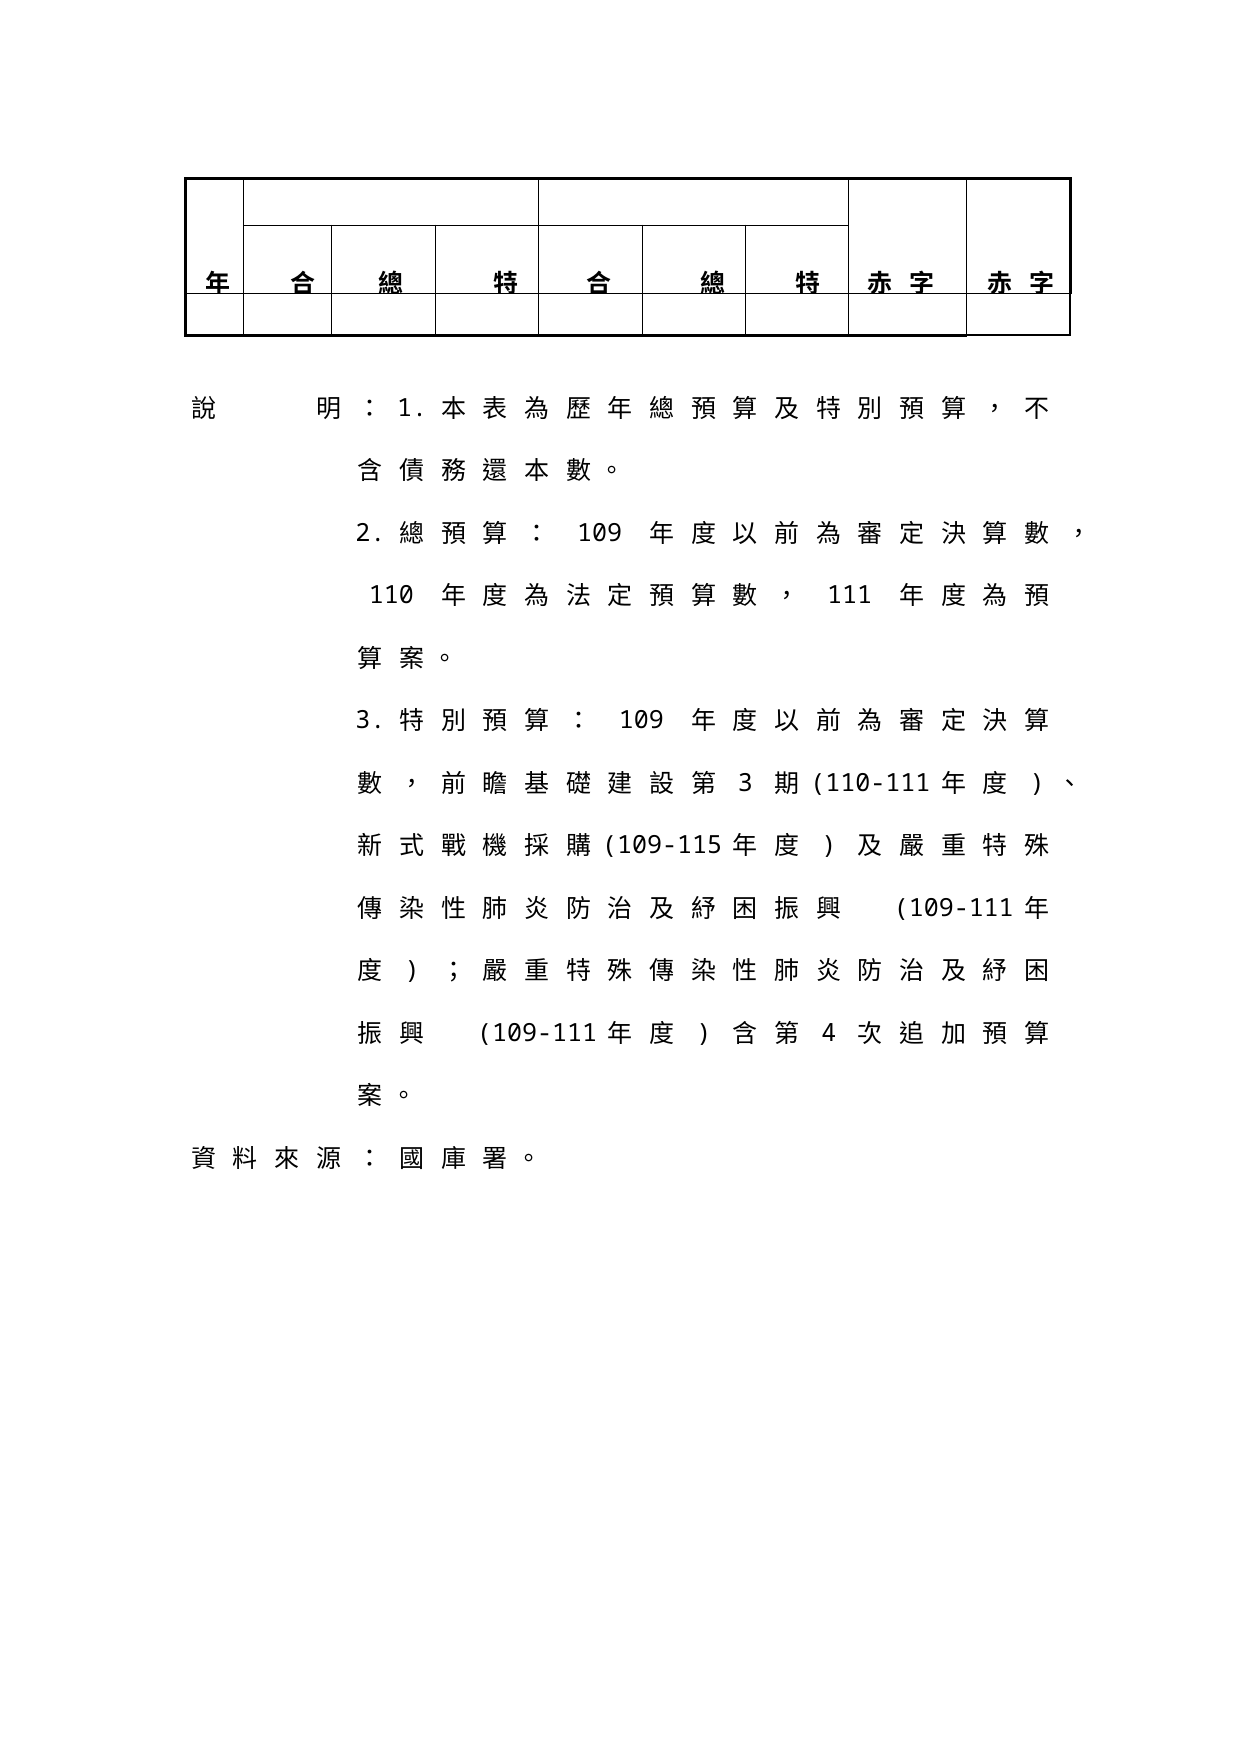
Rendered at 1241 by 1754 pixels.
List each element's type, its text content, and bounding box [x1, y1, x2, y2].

table_cell -3,506 [746, 294, 848, 334]
table_cell 22,621 [332, 294, 435, 334]
text 3.特別預算：109年度以前為審定決算數，前瞻基礎建設第3期(110-111年度)、新式戰機採購(109-115年度)及嚴重特殊傳染性肺炎防治及紓困振興 (109-111年度)；嚴重特殊傳染性肺炎防治及紓困振興 (109-111年度)含第4次追加預算案。 [308, 677, 1058, 1115]
table_header 餘絀 [539, 180, 848, 224]
table_cell 3,506 [436, 294, 538, 334]
table_cell 合計 [244, 226, 331, 293]
text 說 明：1.本表為歷年總預算及特別預算，不含債務還本數。 [183, 365, 1058, 490]
table_cell -3,736 [539, 294, 642, 334]
table_cell 合計 [539, 226, 642, 293]
table_header 赤字占歲出比率(%) [849, 180, 966, 293]
table_cell 26,127 [244, 294, 331, 334]
table_cell -230 [643, 294, 745, 334]
table_cell 合計 [298, 286, 308, 290]
table_header 年度 [187, 180, 243, 293]
table_header 歲出總額 [244, 180, 538, 224]
text 2.總預算：109年度以前為審定決算數，110年度為法定預算數，111年度為預算案。 [308, 490, 1058, 677]
table_cell 合計 [594, 286, 604, 290]
table_cell -1.7 [967, 294, 1069, 334]
table_cell 總預(決)算 [332, 226, 435, 293]
table_cell 特別預(決)算 [436, 226, 538, 293]
table_cell 111 [187, 294, 243, 334]
table_cell 特別預(決)算 [746, 226, 848, 293]
table_cell -14.30 [849, 294, 966, 334]
table_cell 總預(決)算 [643, 226, 745, 293]
table_header 赤字占GDP比率(%) [967, 180, 1069, 293]
text 資料來源：國庫署。 [183, 1115, 1058, 1177]
